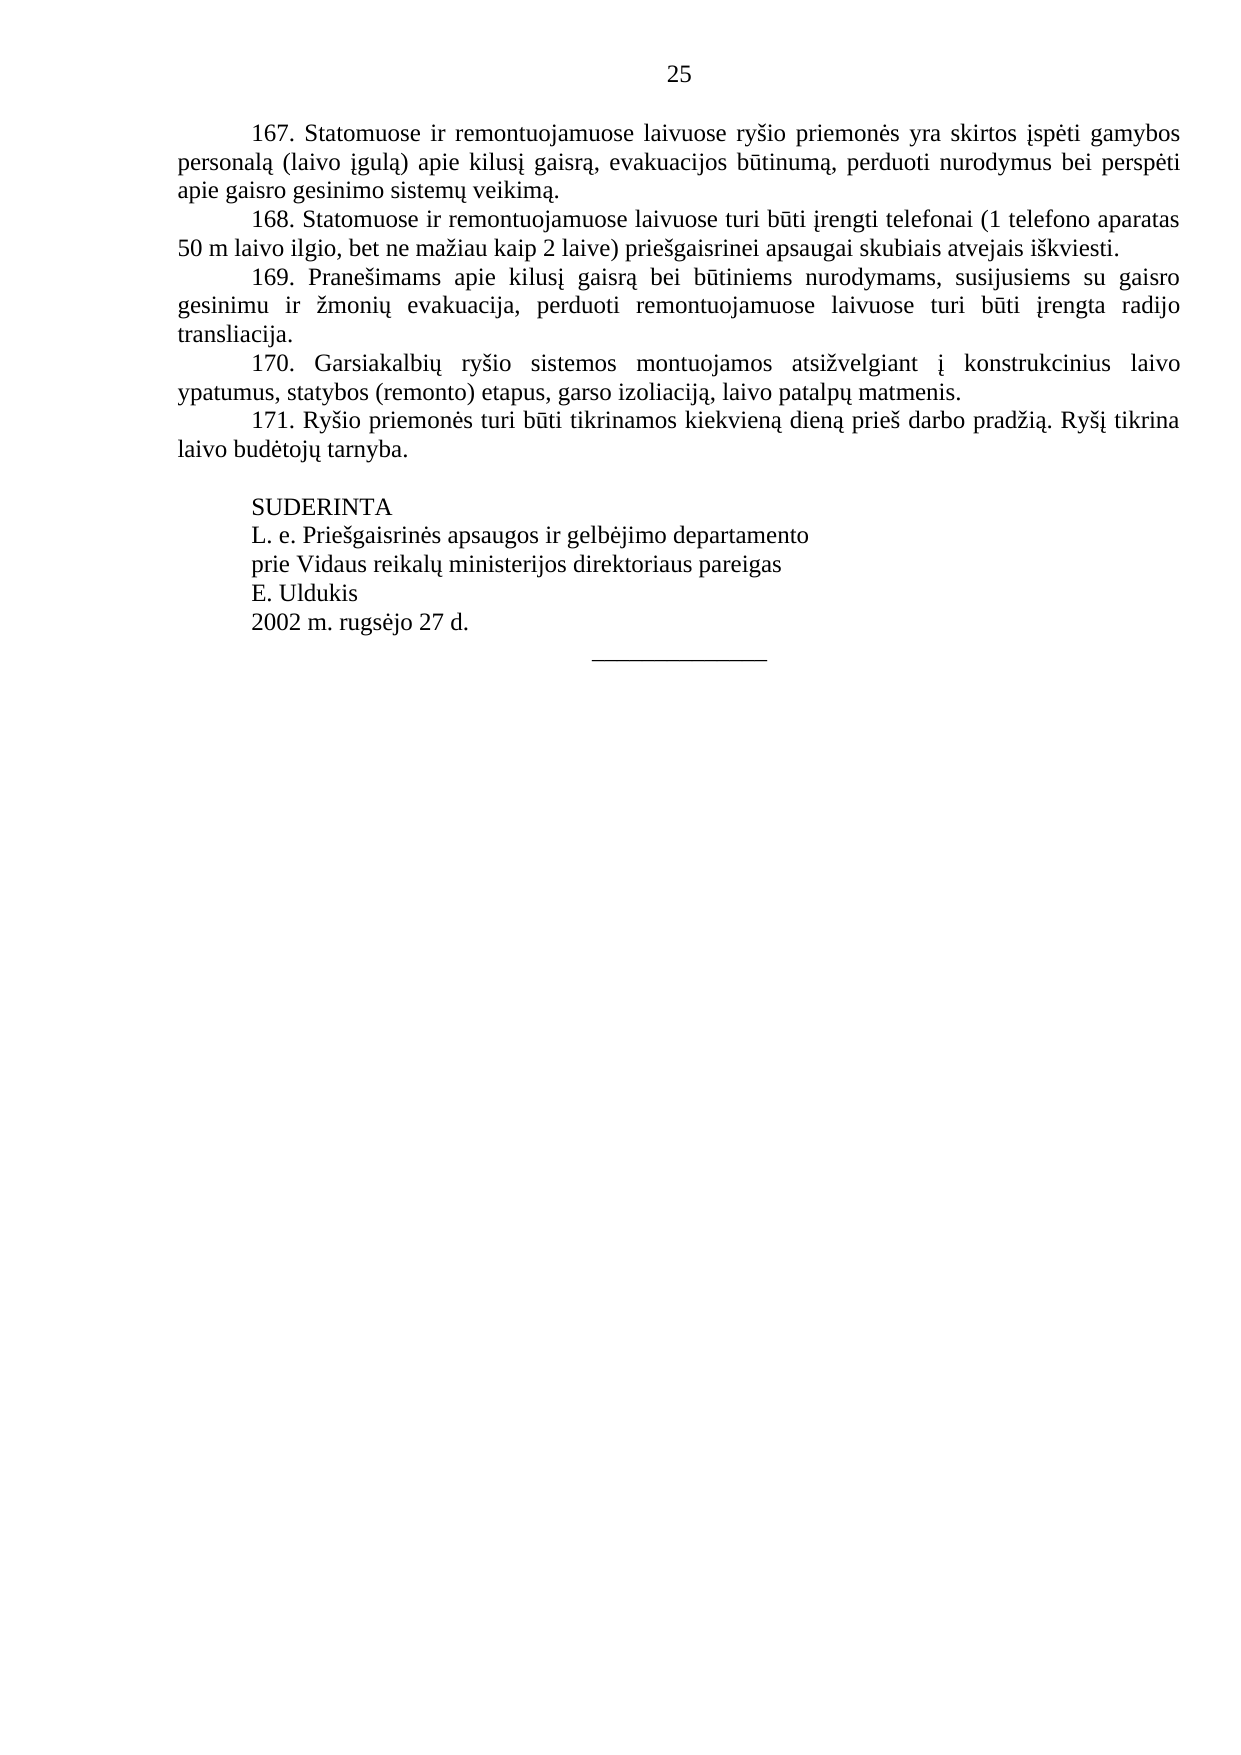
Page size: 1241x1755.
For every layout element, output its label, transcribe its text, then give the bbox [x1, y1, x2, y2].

text prie Vidaus reikalų ministerijos direktoriaus pareigas [177, 549, 1181, 578]
text 168. Statomuose ir remontuojamuose laivuose turi būti įrengti telefonai (1 telefono aparatas 50 m laivo ilgio, bet ne mažiau kaip 2 laive) priešgaisrinei apsaugai skubiais atvejais iškviesti. [177, 204, 1181, 262]
text E. Uldukis [177, 578, 1181, 607]
text L. e. Priešgaisrinės apsaugos ir gelbėjimo departamento [177, 521, 1181, 549]
text 2002 m. rugsėjo 27 d. [177, 607, 1181, 636]
text SUDERINTA [177, 492, 1181, 521]
text 169. Pranešimams apie kilusį gaisrą bei būtiniems nurodymams, susijusiems su gaisro gesinimu ir žmonių evakuacija, perduoti remontuojamuose laivuose turi būti įrengta radijo transliacija. [177, 262, 1181, 348]
text 170. Garsiakalbių ryšio sistemos montuojamos atsižvelgiant į konstrukcinius laivo ypatumus, statybos (remonto) etapus, garso izoliaciją, laivo patalpų matmenis. [177, 348, 1181, 406]
text ______________ [177, 636, 1181, 664]
text 171. Ryšio priemonės turi būti tikrinamos kiekvieną dieną prieš darbo pradžią. Ryšį tikrina laivo budėtojų tarnyba. [177, 406, 1181, 463]
text 167. Statomuose ir remontuojamuose laivuose ryšio priemonės yra skirtos įspėti gamybos personalą (laivo įgulą) apie kilusį gaisrą, evakuacijos būtinumą, perduoti nurodymus bei perspėti apie gaisro gesinimo sistemų veikimą. [177, 118, 1181, 204]
